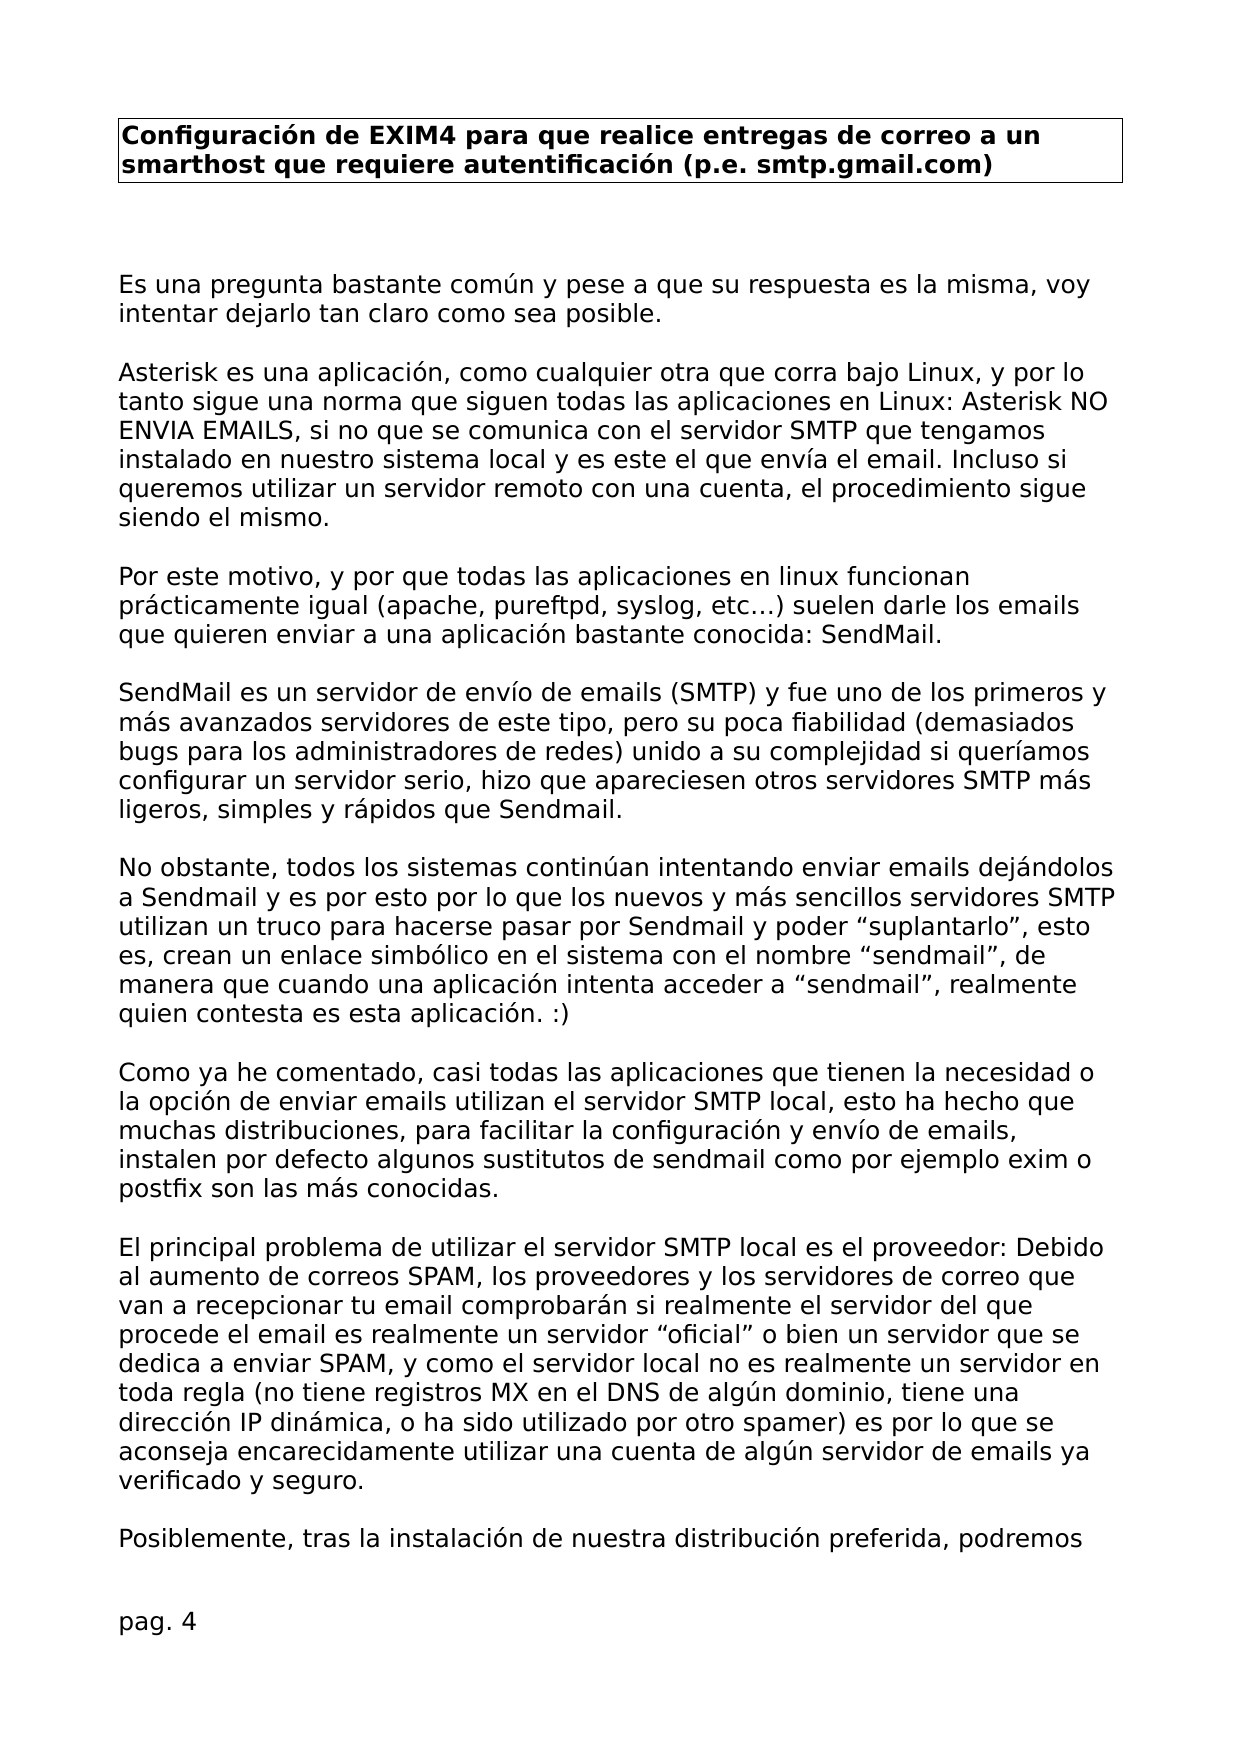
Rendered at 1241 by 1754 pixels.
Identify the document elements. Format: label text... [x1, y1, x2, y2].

text SendMail es un servidor de envío de emails (SMTP) y fue uno de los primeros y más avanzados servidores de este tipo, pero su poca fiabilidad (demasiados bugs para los administradores de redes) unido a su complejidad si queríamos configurar un servidor serio, hizo que apareciesen otros servidores SMTP más ligeros, simples y rápidos que Sendmail. [118, 679, 1122, 824]
text Es una pregunta bastante común y pese a que su respuesta es la misma, voy intentar dejarlo tan claro como sea posible. [118, 270, 1122, 329]
text No obstante, todos los sistemas continúan intentando enviar emails dejándolos a Sendmail y es por esto por lo que los nuevos y más sencillos servidores SMTP utilizan un truco para hacerse pasar por Sendmail y poder “suplantarlo”, esto es, crean un enlace simbólico en el sistema con el nombre “sendmail”, de manera que cuando una aplicación intenta acceder a “sendmail”, realmente quien contesta es esta aplicación. :) [118, 854, 1122, 1029]
text Posiblemente, tras la instalación de nuestra distribución preferida, podremos [118, 1524, 1122, 1554]
text Como ya he comentado, casi todas las aplicaciones que tienen la necesidad o la opción de enviar emails utilizan el servidor SMTP local, esto ha hecho que muchas distribuciones, para facilitar la configuración y envío de emails, instalen por defecto algunos sustitutos de sendmail como por ejemplo exim o postfix son las más conocidas. [118, 1058, 1122, 1204]
text El principal problema de utilizar el servidor SMTP local es el proveedor: Debido al aumento de correos SPAM, los proveedores y los servidores de correo que van a recepcionar tu email comprobarán si realmente el servidor del que procede el email es realmente un servidor “oficial” o bien un servidor que se dedica a enviar SPAM, y como el servidor local no es realmente un servidor en toda regla (no tiene registros MX en el DNS de algún dominio, tiene una dirección IP dinámica, o ha sido utilizado por otro spamer) es por lo que se aconseja encarecidamente utilizar una cuenta de algún servidor de emails ya verificado y seguro. [118, 1233, 1122, 1495]
text Por este motivo, y por que todas las aplicaciones en linux funcionan prácticamente igual (apache, pureftpd, syslog, etc…) suelen darle los emails que quieren enviar a una aplicación bastante conocida: SendMail. [118, 562, 1122, 649]
text Asterisk es una aplicación, como cualquier otra que corra bajo Linux, y por lo tanto sigue una norma que siguen todas las aplicaciones en Linux: Asterisk NO ENVIA EMAILS, si no que se comunica con el servidor SMTP que tengamos instalado en nuestro sistema local y es este el que envía el email. Incluso si queremos utilizar un servidor remoto con una cuenta, el procedimiento sigue siendo el mismo. [118, 358, 1122, 533]
